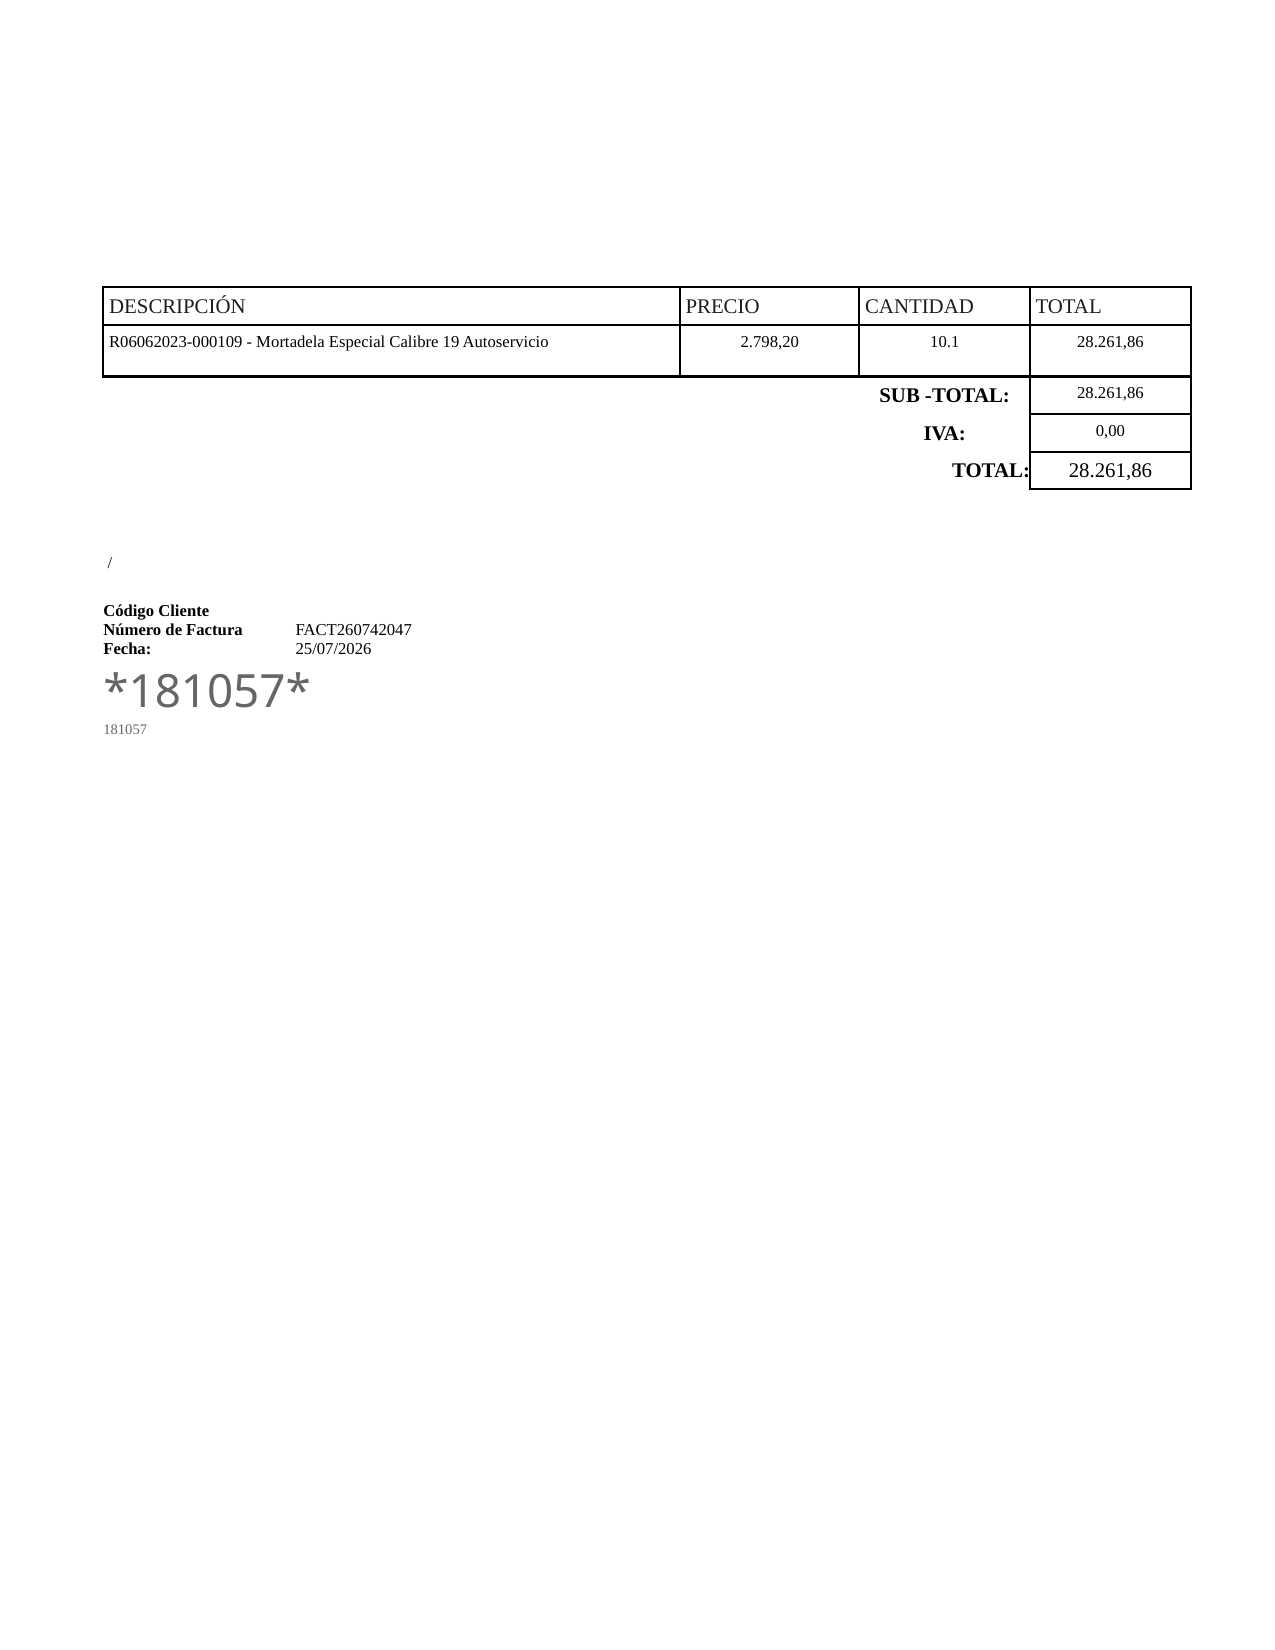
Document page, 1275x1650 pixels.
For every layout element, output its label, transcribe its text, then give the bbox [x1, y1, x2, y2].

text *181057* [103, 658, 1137, 721]
table_cell TOTAL: [859, 451, 1029, 488]
table_cell FACT260742047 [295, 620, 517, 639]
table_cell 28.261,86 [1031, 326, 1190, 375]
table_header TOTAL [1031, 288, 1190, 323]
table_cell 0,00 [1031, 415, 1190, 451]
table_header DESCRIPCIÓN [104, 288, 679, 323]
table_cell SUB -TOTAL: [859, 378, 1029, 413]
table_cell Número de Factura [103, 620, 295, 639]
table_cell 10.1 [860, 326, 1029, 375]
table_header PRECIO [681, 288, 858, 323]
table_header Código Cliente [103, 601, 295, 620]
table_header [103, 490, 858, 514]
table_cell 2.798,20 [681, 326, 858, 375]
table_cell / [103, 553, 858, 572]
text 181057 [103, 721, 1137, 737]
table_cell R06062023-000109 - Mortadela Especial Calibre 19 Autoservicio [104, 326, 679, 375]
table_cell [103, 378, 859, 488]
table_cell 28.261,86 [1031, 453, 1190, 488]
table_header CANTIDAD [860, 288, 1029, 323]
table_cell IVA: [859, 413, 1029, 451]
table_cell [103, 514, 858, 533]
table_header [295, 601, 517, 620]
table_cell 25/07/2026 [295, 639, 517, 658]
table_cell Fecha: [103, 639, 295, 658]
table_cell [103, 534, 858, 553]
table_cell 28.261,86 [1031, 378, 1190, 413]
